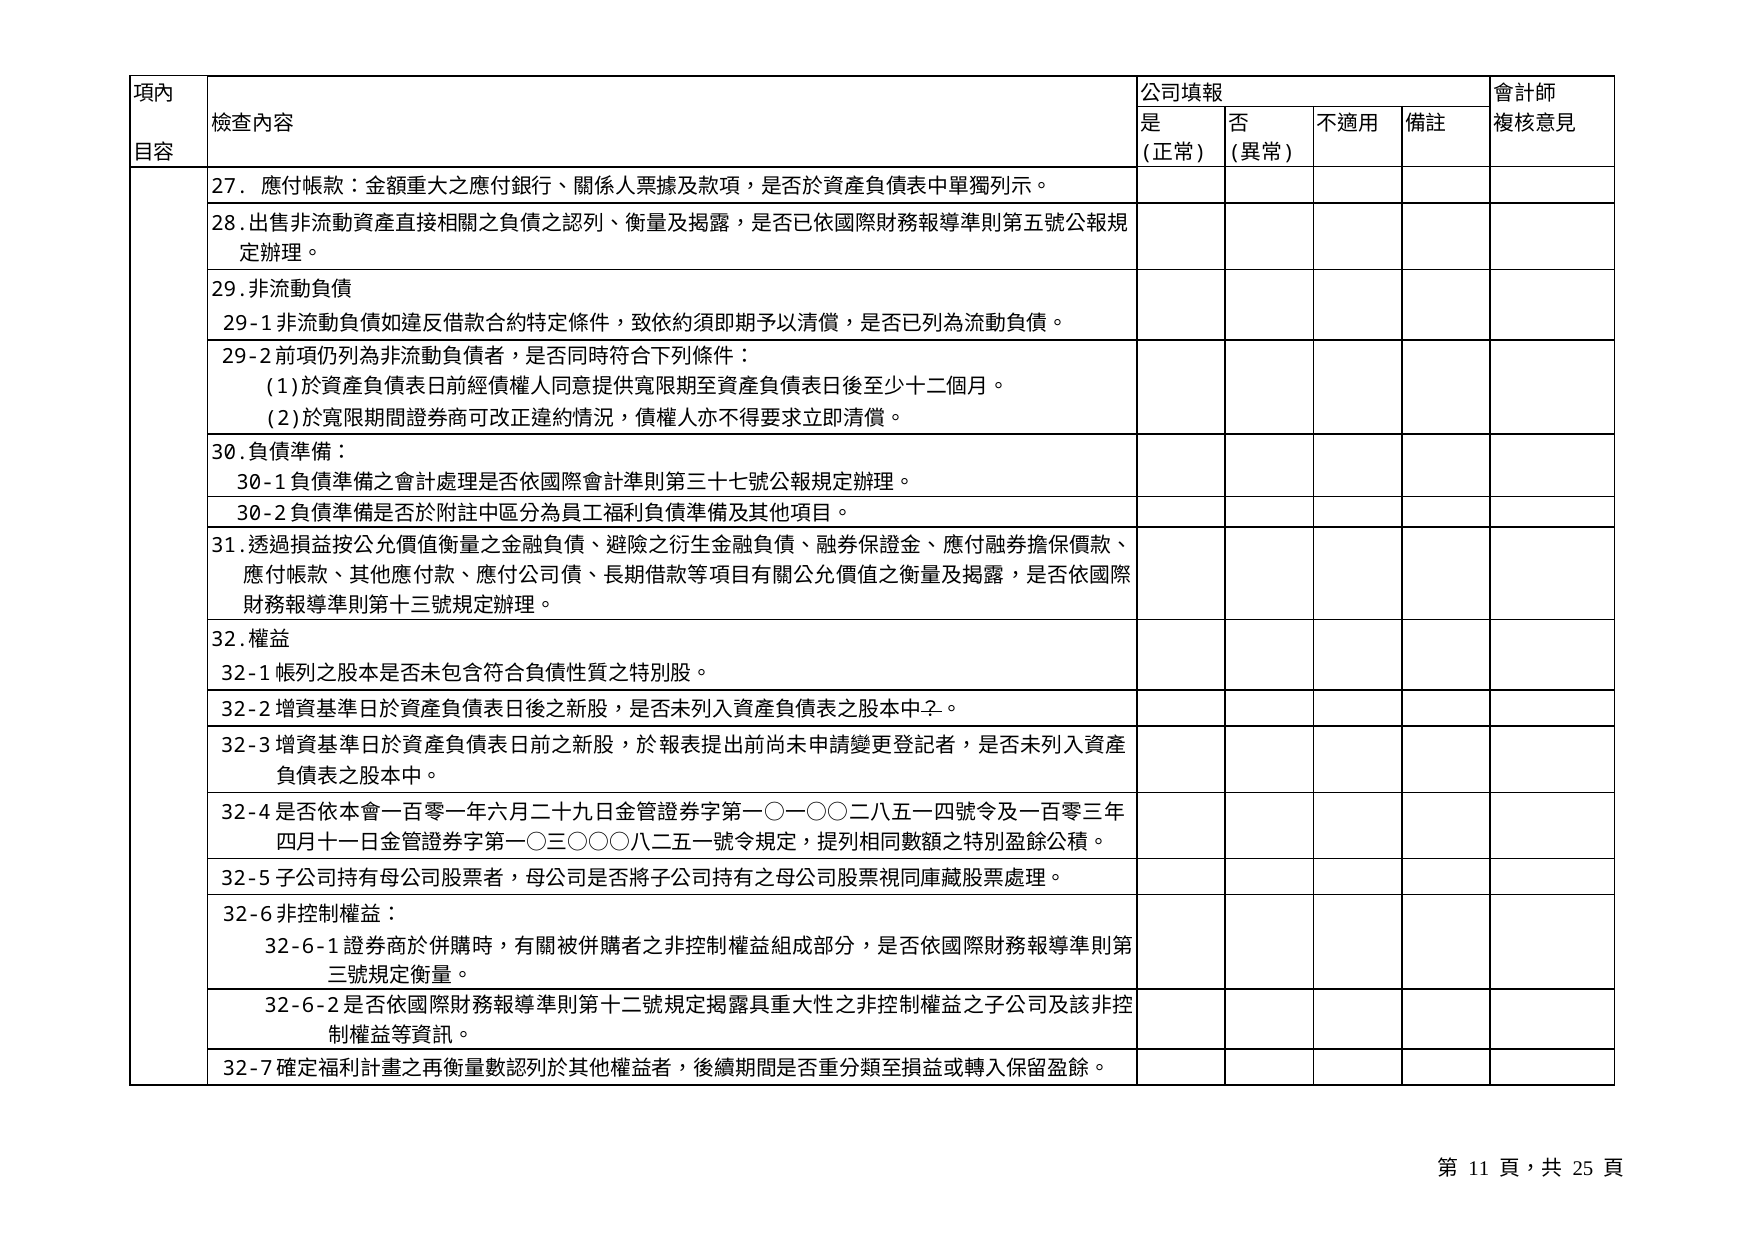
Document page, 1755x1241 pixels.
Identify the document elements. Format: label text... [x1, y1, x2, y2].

table_cell [1226, 859, 1313, 894]
table_cell [1314, 691, 1401, 725]
table_cell [1226, 620, 1313, 689]
table_cell [131, 168, 207, 1084]
table_header 會計師 [1491, 77, 1614, 106]
table_cell [1314, 793, 1401, 858]
table_cell [1314, 435, 1401, 496]
table_cell [1226, 497, 1313, 526]
table_cell [1138, 435, 1224, 496]
table_cell [1138, 270, 1224, 339]
table_cell [1226, 167, 1313, 202]
table_cell 複核意見 [1491, 106, 1614, 166]
table_cell [1491, 620, 1614, 689]
table_cell [1491, 895, 1614, 988]
table_cell [1314, 990, 1401, 1048]
table_cell 32-5子公司持有母公司股票者，母公司是否將子公司持有之母公司股票視同庫藏股票處理。 [208, 859, 1136, 894]
table_cell [1138, 859, 1224, 894]
table_header 公司填報 [1138, 77, 1489, 106]
table_cell [1403, 727, 1489, 791]
table_cell 30.負債準備： 30-1負債準備之會計處理是否依國際會計準則第三十七號公報規定辦理。 [208, 435, 1136, 496]
table_cell [1403, 204, 1489, 268]
table_cell [1403, 528, 1489, 618]
table_cell [1491, 497, 1614, 526]
table_cell 是 (正常) [1138, 107, 1224, 166]
table_cell [1226, 793, 1313, 858]
table_cell [1403, 793, 1489, 858]
table_cell [1403, 341, 1489, 433]
table_cell 否 (異常) [1226, 107, 1313, 166]
table_cell [1491, 1050, 1614, 1084]
table_cell [1403, 167, 1489, 202]
table_cell [1491, 793, 1614, 858]
table_cell [1491, 341, 1614, 433]
table_cell 27. 應付帳款：金額重大之應付銀行、關係人票據及款項，是否於資產負債表中單獨列示。 [208, 168, 1136, 202]
table_header [208, 77, 1136, 106]
table_cell [1403, 990, 1489, 1048]
table_cell 不適用 [1314, 107, 1401, 166]
table_cell [1226, 270, 1313, 339]
table_cell [1314, 528, 1401, 618]
table_cell [1314, 859, 1401, 894]
table_cell [1314, 1050, 1401, 1084]
table_cell [1491, 435, 1614, 496]
table_cell 32-6-2是否依國際財務報導準則第十二號規定揭露具重大性之非控制權益之子公司及該非控制權益等資訊。 [208, 990, 1136, 1048]
table_cell [1491, 691, 1614, 725]
table_cell [1403, 895, 1489, 988]
table_cell [1226, 435, 1313, 496]
table_cell [1314, 895, 1401, 988]
table_cell [1138, 341, 1224, 433]
table_cell [1226, 895, 1313, 988]
table_cell [1314, 727, 1401, 791]
table_cell 31.透過損益按公允價值衡量之金融負債、避險之衍生金融負債、融券保證金、應付融券擔保價款、應付帳款、其他應付款、應付公司債、長期借款等項目有關公允價值之衡量及揭露，是否依國際財務報導準則第十三號規定辦理。 [208, 528, 1136, 618]
table_cell [1314, 270, 1401, 339]
table_cell [1403, 1050, 1489, 1084]
table_cell 32-3增資基準日於資產負債表日前之新股，於報表提出前尚未申請變更登記者，是否未列入資產負債表之股本中。 [208, 727, 1136, 791]
table_cell [1138, 528, 1224, 618]
table_cell [1314, 620, 1401, 689]
table_cell [1226, 341, 1313, 433]
table_cell [1138, 204, 1224, 268]
table_cell [1138, 497, 1224, 526]
table_cell 29-2前項仍列為非流動負債者，是否同時符合下列條件： (1)於資產負債表日前經債權人同意提供寬限期至資產負債表日後至少十二個月。 (2)於寬限期間證券商可改正違約情況，債權人亦不得要求立即清償。 [208, 341, 1136, 433]
table_cell [1138, 691, 1224, 725]
table_cell [1491, 270, 1614, 339]
table_cell [1403, 270, 1489, 339]
table_cell 30-2負債準備是否於附註中區分為員工福利負債準備及其他項目。 [208, 497, 1136, 526]
table_cell 28.出售非流動資產直接相關之負債之認列、衡量及揭露，是否已依國際財務報導準則第五號公報規定辦理。 [208, 204, 1136, 268]
table_cell 檢查內容 [208, 106, 1136, 166]
table_cell 備註 [1403, 107, 1489, 166]
table_cell [1226, 727, 1313, 791]
table_cell [1138, 620, 1224, 689]
table_cell [1314, 341, 1401, 433]
table_cell 29.非流動負債 29-1非流動負債如違反借款合約特定條件，致依約須即期予以清償，是否已列為流動負債。 [208, 270, 1136, 339]
table_cell [1226, 990, 1313, 1048]
table_cell 32-2增資基準日於資產負債表日後之新股，是否未列入資產負債表之股本中？。 [208, 691, 1136, 725]
table_cell [1403, 620, 1489, 689]
table_cell [1314, 204, 1401, 268]
table_cell [1138, 727, 1224, 791]
table_cell [1226, 691, 1313, 725]
table_cell [1226, 204, 1313, 268]
table_cell 32-7確定福利計畫之再衡量數認列於其他權益者，後續期間是否重分類至損益或轉入保留盈餘。 [208, 1050, 1136, 1084]
table_cell [1226, 1050, 1313, 1084]
table_cell [1403, 497, 1489, 526]
table_cell [1491, 990, 1614, 1048]
table_cell [1314, 167, 1401, 202]
table_header 項內 [131, 76, 207, 106]
table_cell [1138, 895, 1224, 988]
table_cell 32-4是否依本會一百零一年六月二十九日金管證券字第一○一○○二八五一四號令及一百零三年四月十一日金管證券字第一○三○○○八二五一號令規定，提列相同數額之特別盈餘公積。 [208, 793, 1136, 858]
table_cell [1403, 691, 1489, 725]
table_cell [1403, 859, 1489, 894]
table_cell 32-6非控制權益： 32-6-1證券商於併購時，有關被併購者之非控制權益組成部分，是否依國際財務報導準則第三號規定衡量。 [208, 895, 1136, 988]
table_cell [1138, 1050, 1224, 1084]
table_cell [1138, 793, 1224, 858]
table_cell [1403, 435, 1489, 496]
table_cell 32.權益 32-1帳列之股本是否未包含符合負債性質之特別股。 [208, 620, 1136, 689]
table_cell [1491, 727, 1614, 791]
table_cell [1226, 528, 1313, 618]
table_cell 目容 [131, 106, 207, 166]
table_cell [1314, 497, 1401, 526]
table_cell [1138, 990, 1224, 1048]
table_cell [1138, 167, 1224, 202]
table_cell [1491, 859, 1614, 894]
table_cell [1491, 167, 1614, 202]
table_cell [1491, 204, 1614, 268]
table_cell [1491, 528, 1614, 618]
